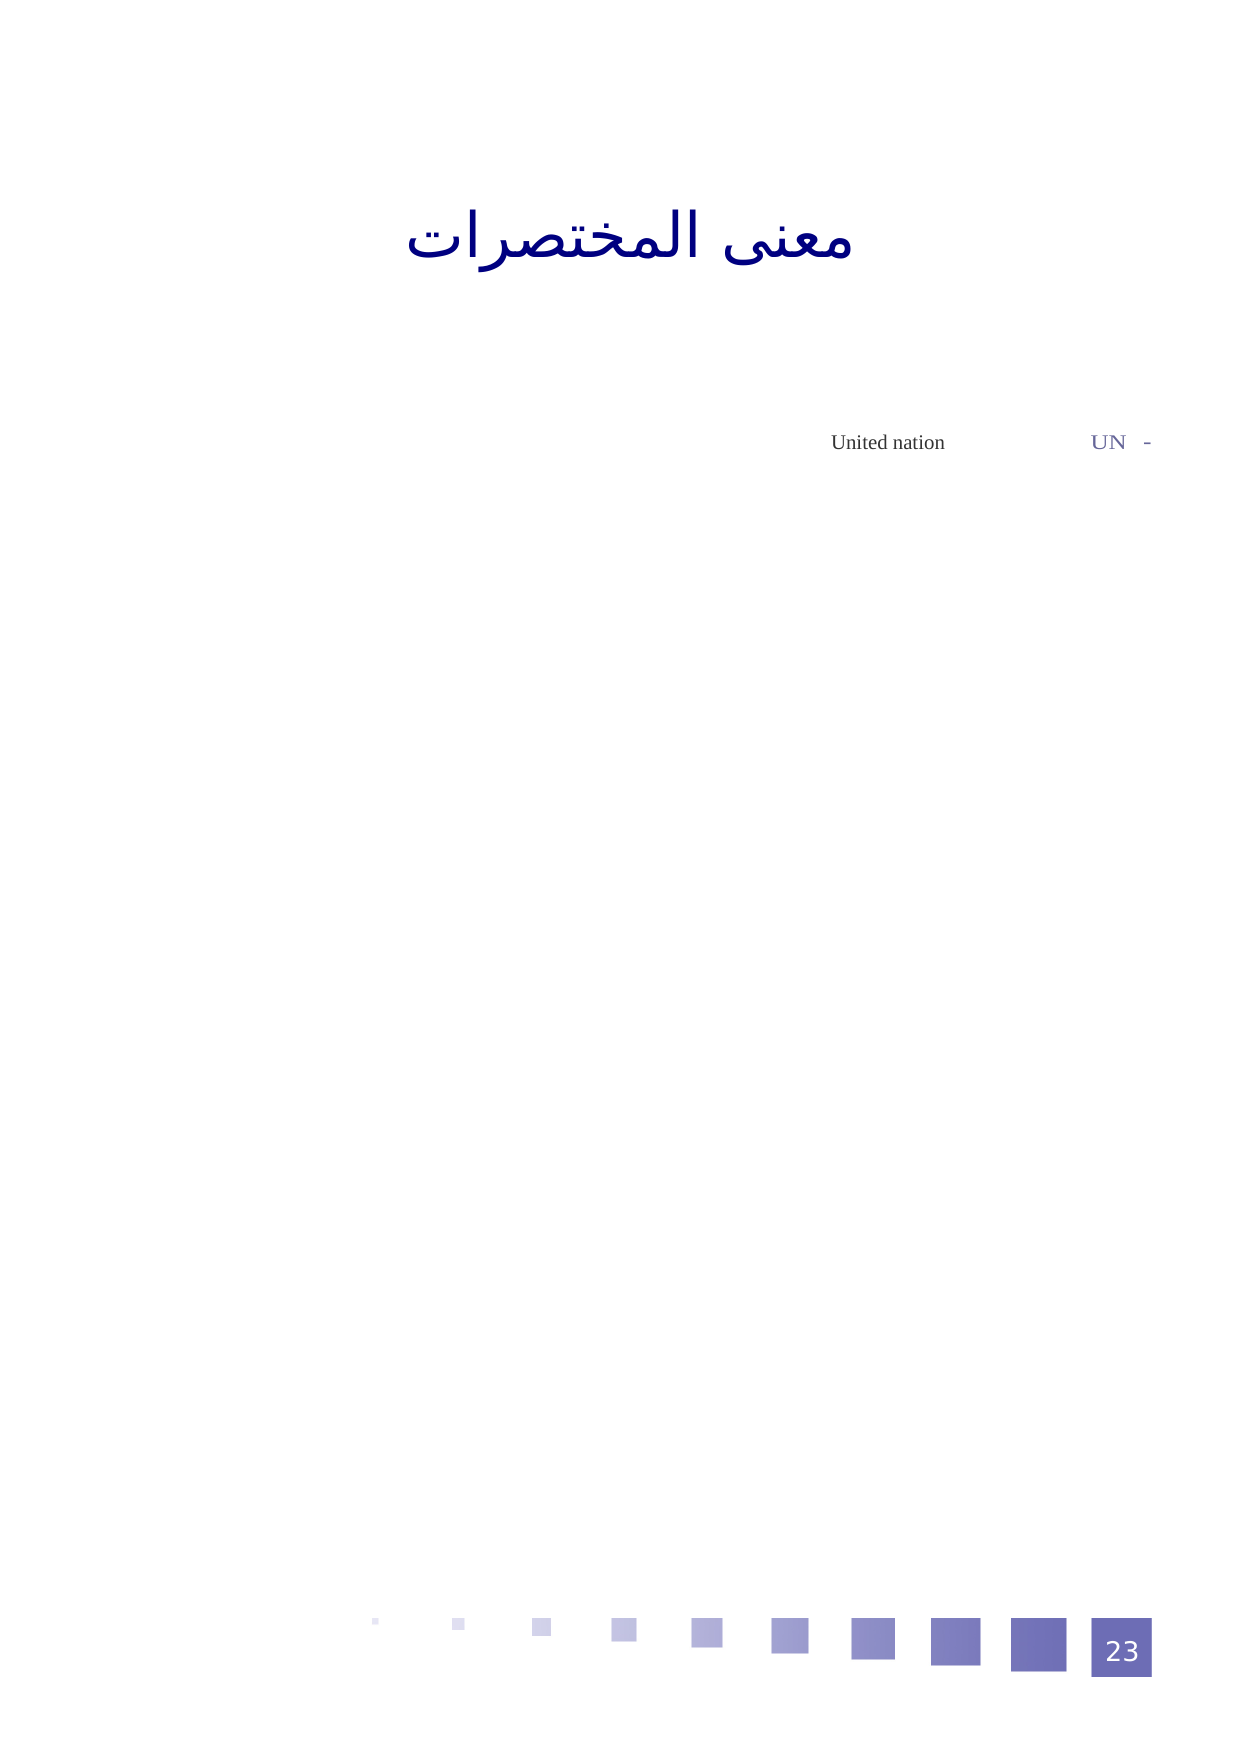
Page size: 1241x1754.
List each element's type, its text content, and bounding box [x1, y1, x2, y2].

picture [177, 1618, 1152, 1677]
text - UN United nation [177, 430, 1152, 454]
title معنى المختصرات [213, 199, 856, 272]
